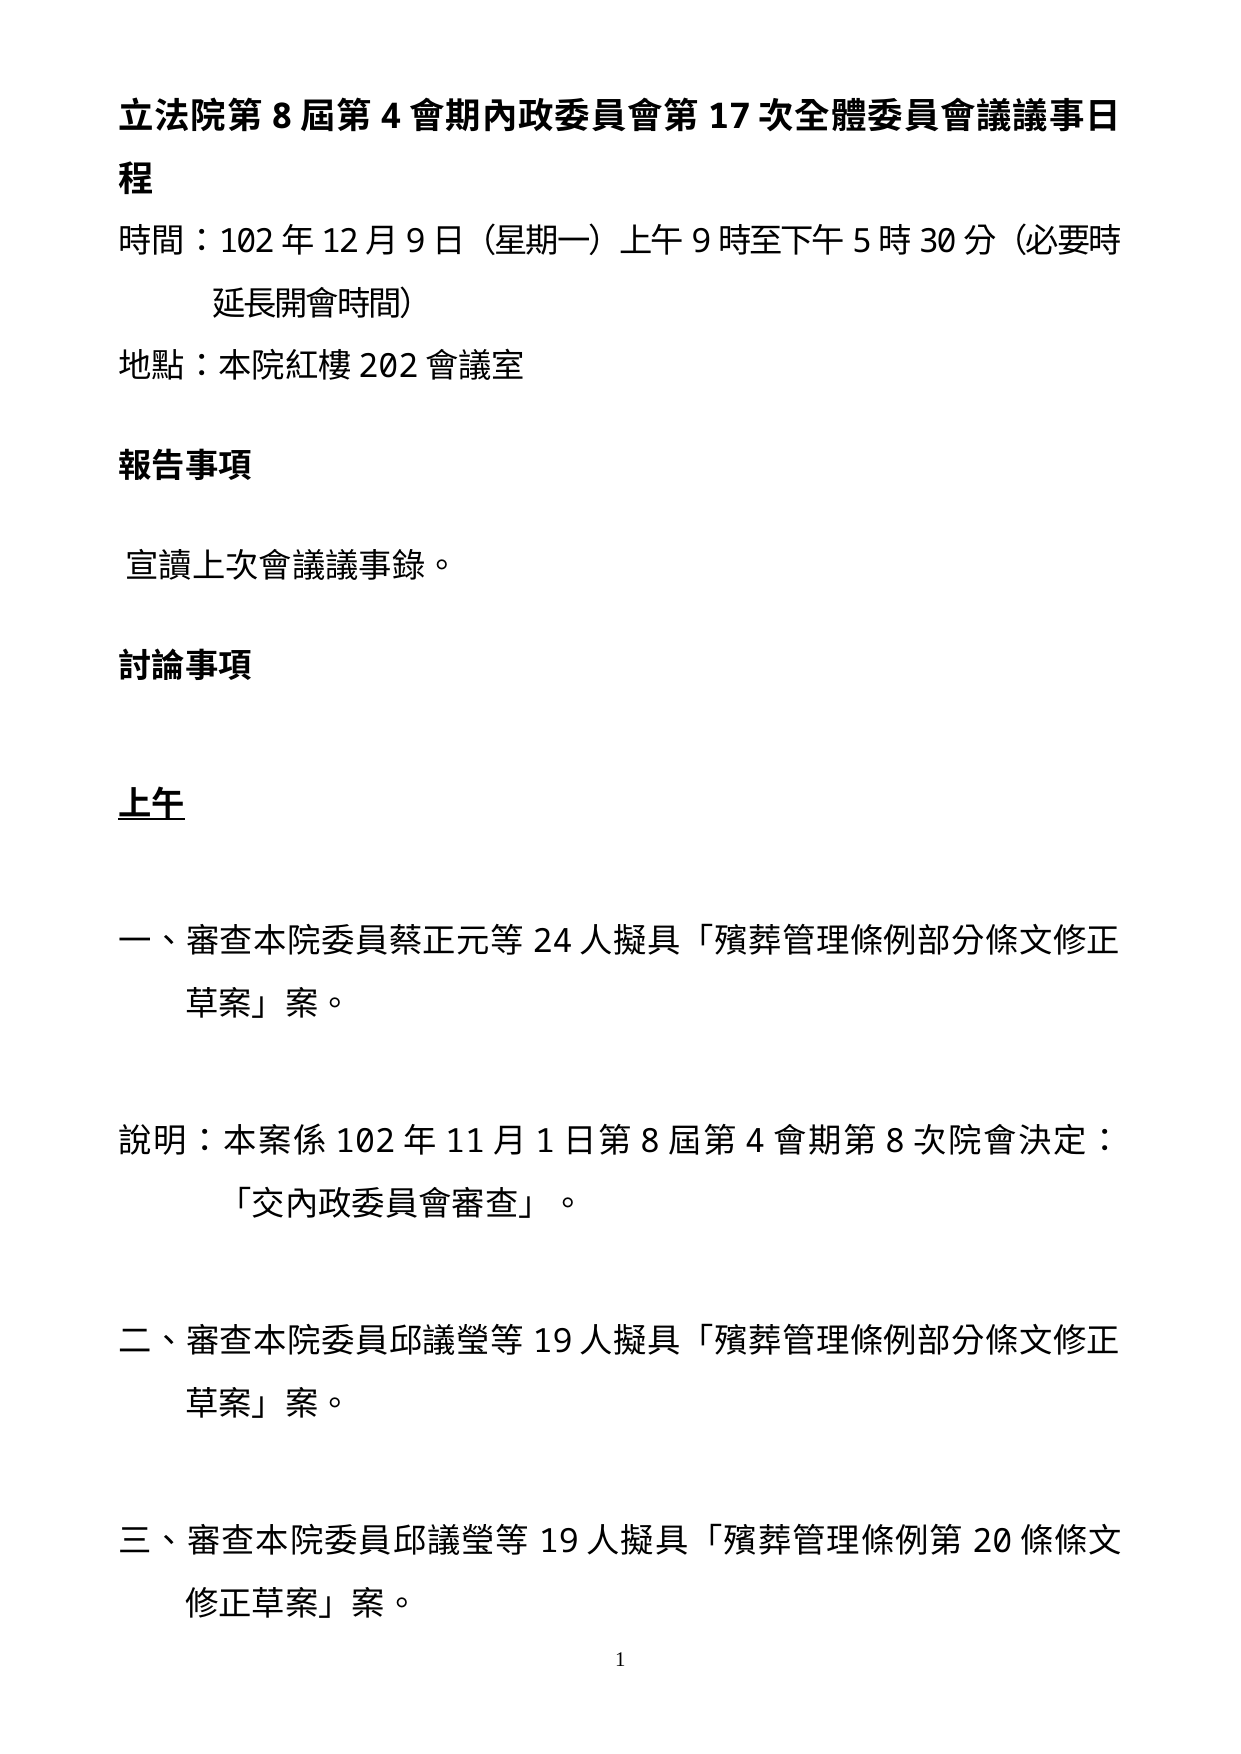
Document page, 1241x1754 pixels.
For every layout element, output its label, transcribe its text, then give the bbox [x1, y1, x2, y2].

text 宣讀上次會議議事錄。 [118, 522, 1123, 584]
text 立法院第8屆第4會期內政委員會第17次全體委員會議議事日程 [118, 72, 1122, 197]
text 討論事項 [118, 622, 1122, 684]
text 報告事項 [118, 422, 1122, 484]
text 三、審查本院委員邱議瑩等19人擬具「殯葬管理條例第20條條文修正草案」案。 [118, 1497, 1122, 1622]
text 說明：本案係102年11月1日第8屆第4會期第8次院會決定：「交內政委員會審查」。 [118, 1097, 1122, 1222]
text 一、審查本院委員蔡正元等24人擬具「殯葬管理條例部分條文修正草案」案。 [118, 897, 1122, 1022]
text 地點：本院紅樓202會議室 [118, 322, 1122, 384]
text 上午 [118, 759, 1122, 822]
text 時間：102年12月9日（星期一）上午9時至下午5時30分（必要時延長開會時間） [118, 197, 1122, 322]
text 二、審查本院委員邱議瑩等19人擬具「殯葬管理條例部分條文修正草案」案。 [118, 1297, 1122, 1422]
